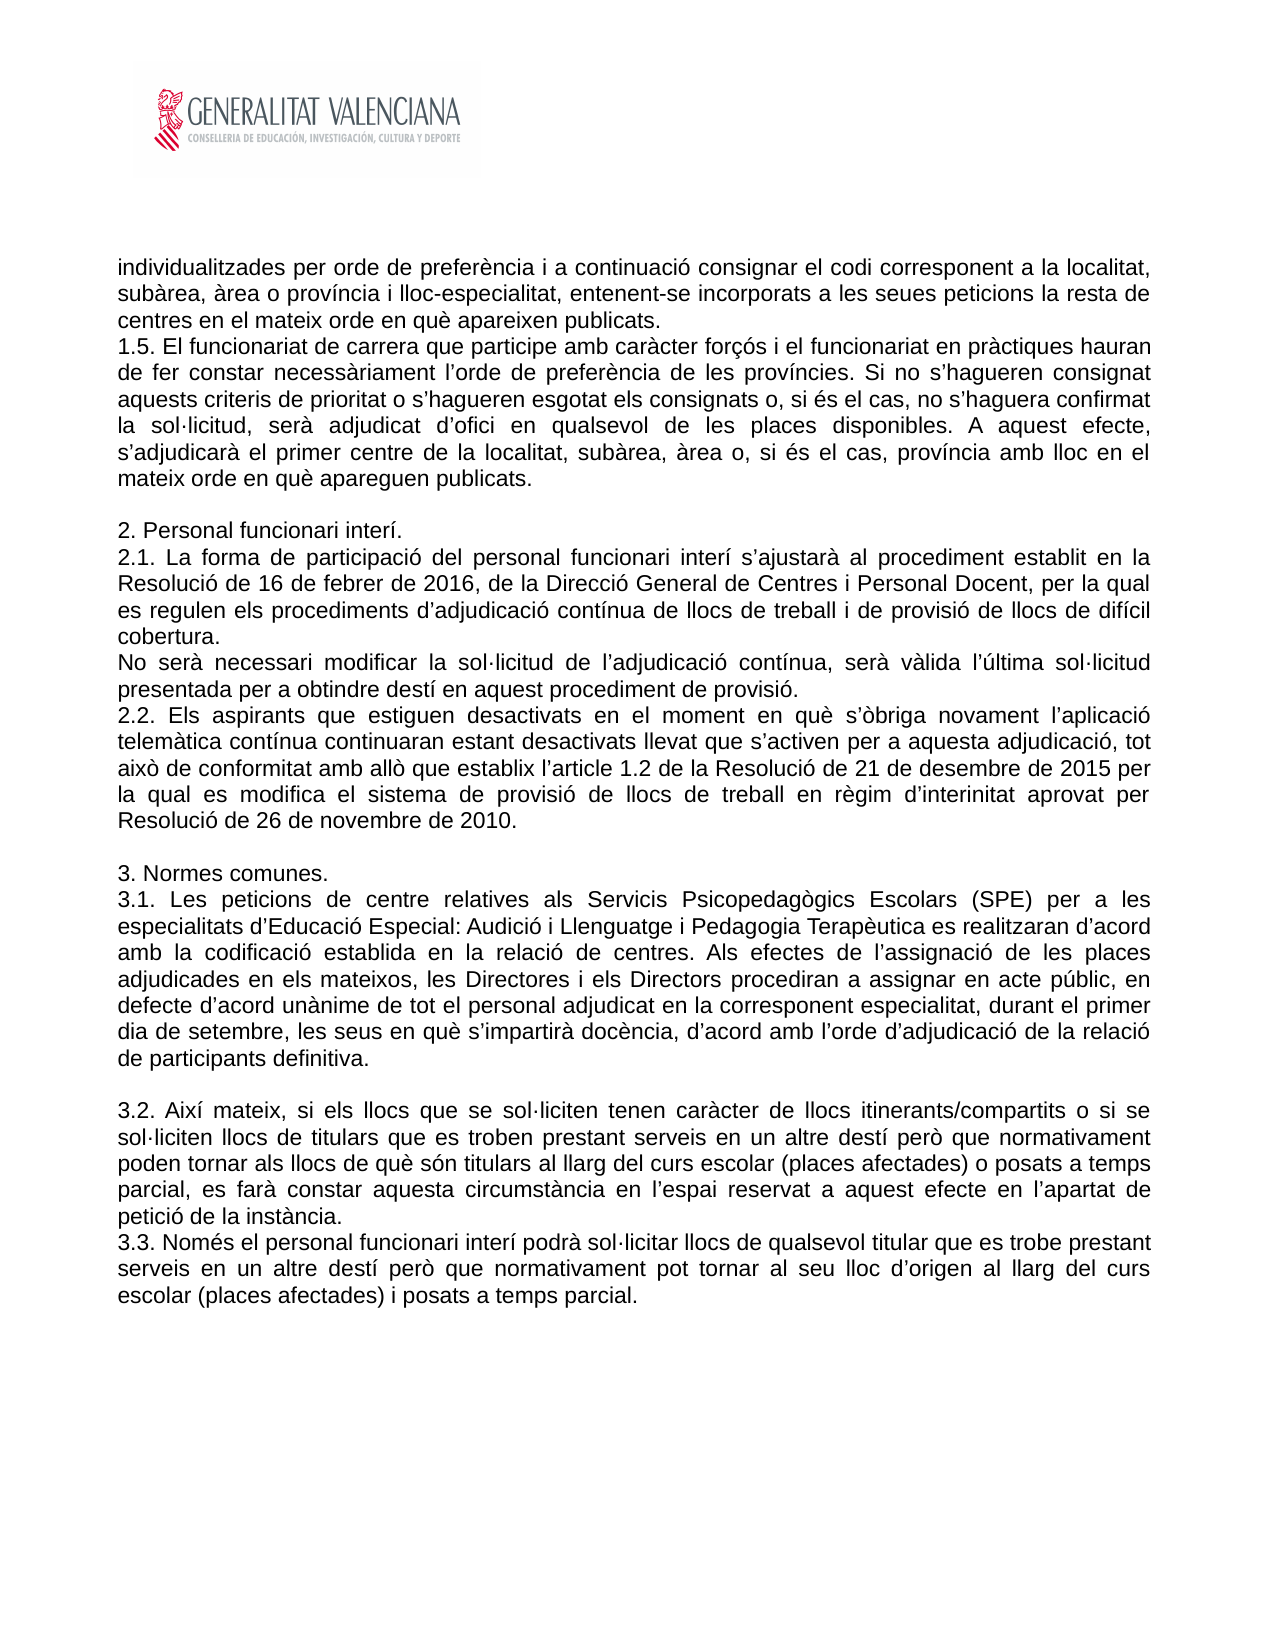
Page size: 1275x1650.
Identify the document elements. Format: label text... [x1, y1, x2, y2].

text 3.1. Les peticions de centre relatives als Servicis Psicopedagògics Escolars (SPE) per a les especialitats d’Educació Especial: Audició i Llenguatge i Pedagogia Terapèutica es realitzaran d’acord amb la codificació establida en la relació de centres. Als efectes de l’assignació de les places adjudicades en els mateixos, les Directores i els Directors procediran a assignar en acte públic, en defecte d’acord unànime de tot el personal adjudicat en la corresponent especialitat, durant el primer dia de setembre, les seus en què s’impartirà docència, d’acord amb l’orde d’adjudicació de la relació de participants definitiva. [117, 886, 1152, 1071]
text 2.1. La forma de participació del personal funcionari interí s’ajustarà al procediment establit en la Resolució de 16 de febrer de 2016, de la Direcció General de Centres i Personal Docent, per la qual es regulen els procediments d’adjudicació contínua de llocs de treball i de provisió de llocs de difícil cobertura. [117, 544, 1152, 649]
text 3.3. Només el personal funcionari interí podrà sol·licitar llocs de qualsevol titular que es trobe prestant serveis en un altre destí però que normativament pot tornar al seu lloc d’origen al llarg del curs escolar (places afectades) i posats a temps parcial. [117, 1229, 1152, 1308]
text 2. Personal funcionari interí. [117, 517, 1152, 544]
text No serà necessari modificar la sol·licitud de l’adjudicació contínua, serà vàlida l’última sol·licitud presentada per a obtindre destí en aquest procediment de provisió. [117, 649, 1152, 702]
text 3. Normes comunes. [117, 860, 1152, 886]
picture [132, 61, 482, 178]
text 3.2. Així mateix, si els llocs que se sol·liciten tenen caràcter de llocs itinerants/compartits o si se sol·liciten llocs de titulars que es troben prestant serveis en un altre destí però que normativament poden tornar als llocs de què són titulars al llarg del curs escolar (places afectades) o posats a temps parcial, es farà constar aquesta circumstància en l’espai reservat a aquest efecte en l’apartat de petició de la instància. [117, 1097, 1152, 1229]
text 2.2. Els aspirants que estiguen desactivats en el moment en què s’òbriga novament l’aplicació telemàtica contínua continuaran estant desactivats llevat que s’activen per a aquesta adjudicació, tot això de conformitat amb allò que establix l’article 1.2 de la Resolució de 21 de desembre de 2015 per la qual es modifica el sistema de provisió de llocs de treball en règim d’interinitat aprovat per Resolució de 26 de novembre de 2010. [117, 702, 1152, 834]
text individualitzades per orde de preferència i a continuació consignar el codi corresponent a la localitat, subàrea, àrea o província i lloc-especialitat, entenent-se incorporats a les seues peticions la resta de centres en el mateix orde en què apareixen publicats. [117, 254, 1152, 333]
text 1.5. El funcionariat de carrera que participe amb caràcter forçós i el funcionariat en pràctiques hauran de fer constar necessàriament l’orde de preferència de les províncies. Si no s’hagueren consignat aquests criteris de prioritat o s’hagueren esgotat els consignats o, si és el cas, no s’haguera confirmat la sol·licitud, serà adjudicat d’ofici en qualsevol de les places disponibles. A aquest efecte, s’adjudicarà el primer centre de la localitat, subàrea, àrea o, si és el cas, província amb lloc en el mateix orde en què apareguen publicats. [117, 333, 1152, 491]
